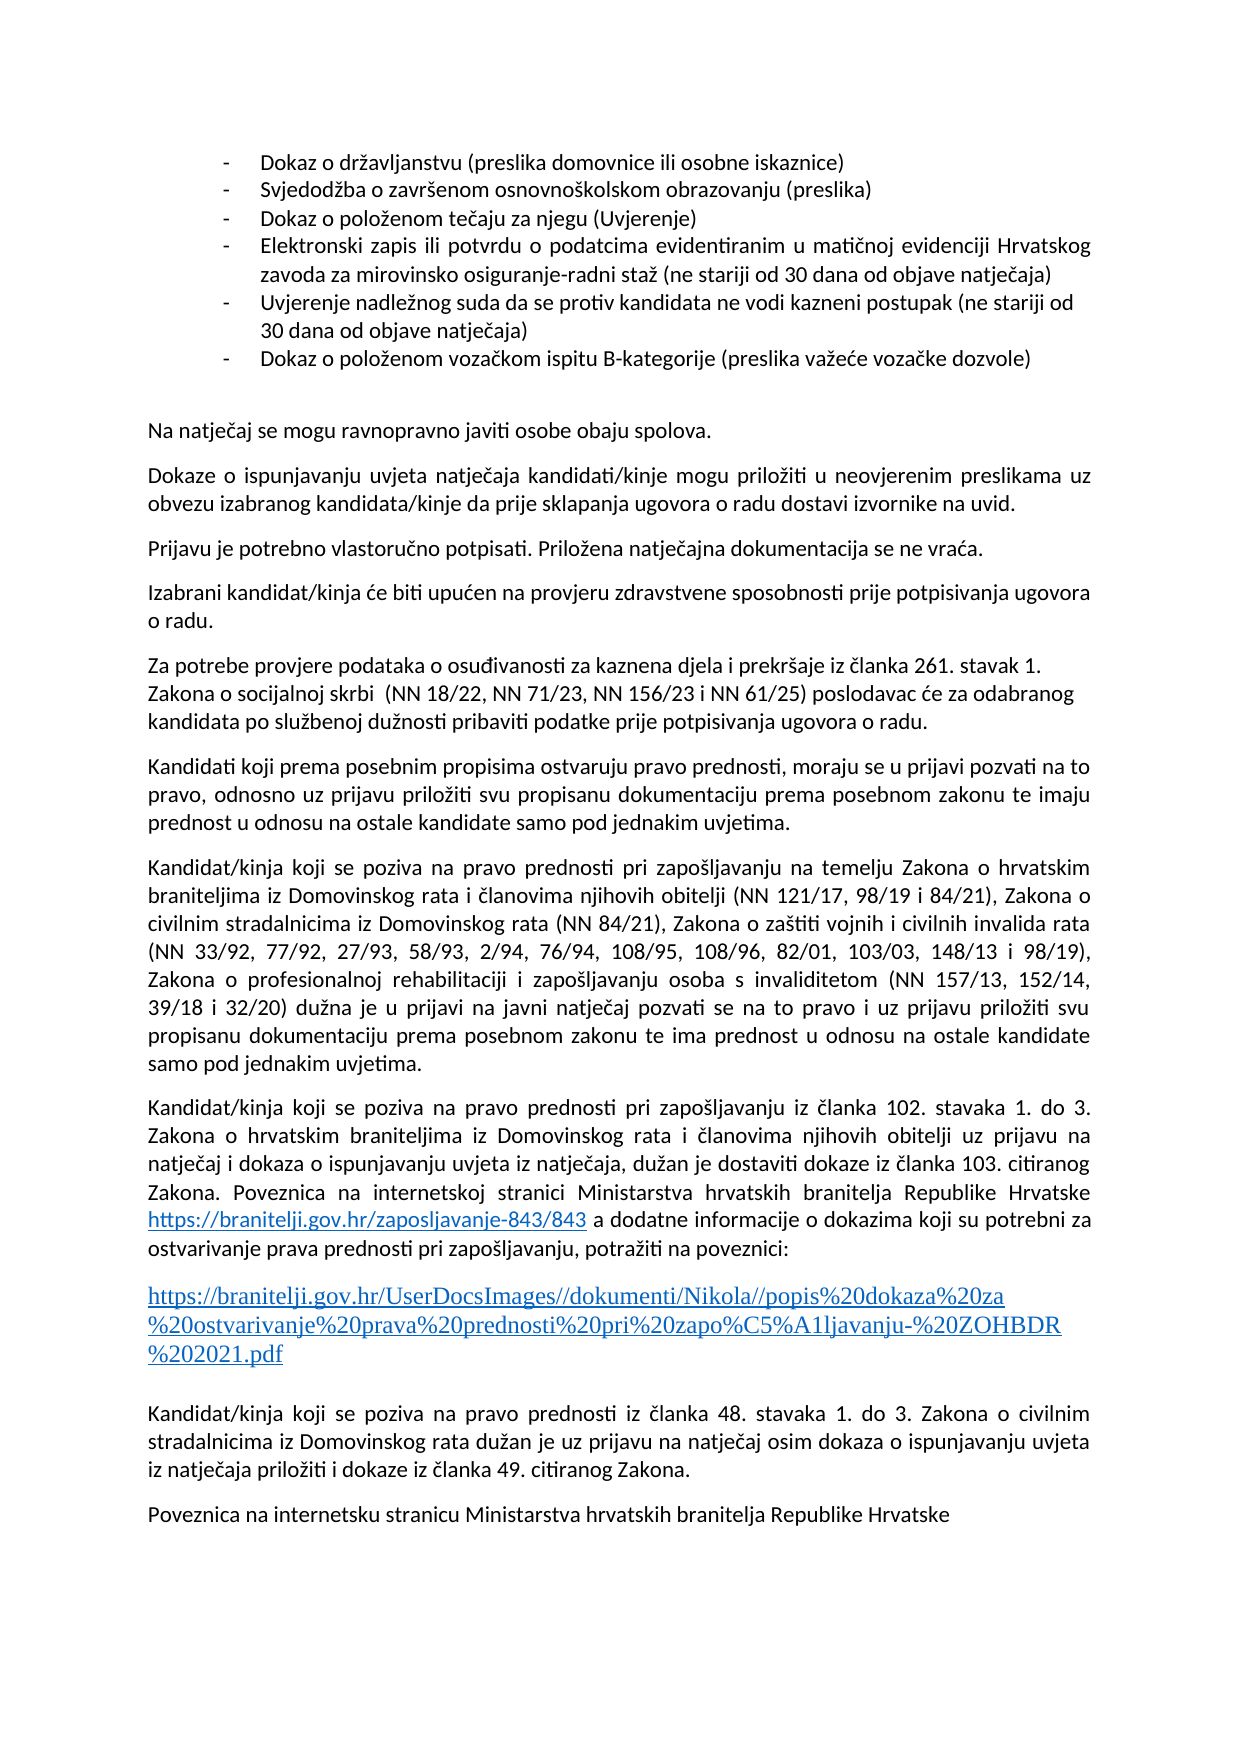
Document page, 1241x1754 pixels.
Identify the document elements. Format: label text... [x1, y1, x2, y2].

list Dokaz o položenom tečaju za njegu (Uvjerenje) [223, 204, 1093, 232]
list Dokaz o državljanstvu (preslika domovnice ili osobne iskaznice) [223, 148, 1093, 176]
text Kandidat/kinja koji se poziva na pravo prednosti iz članka 48. stavaka 1. do 3. Zakona o civilnim stradalnicima iz Domovinskog rata dužan je uz prijavu na natječaj osim dokaza o ispunjavanju uvjeta iz natječaja priložiti i dokaze iz članka 49. citiranog Zakona. [148, 1399, 1093, 1483]
list Uvjerenje nadležnog suda da se protiv kandidata ne vodi kazneni postupak (ne stariji od 30 dana od objave natječaja) [223, 288, 1093, 344]
text Za potrebe provjere podataka o osuđivanosti za kaznena djela i prekršaje iz članka 261. stavak 1. Zakona o socijalnoj skrbi (NN 18/22, NN 71/23, NN 156/23 i NN 61/25) poslodavac će za odabranog kandidata po službenoj dužnosti pribaviti podatke prije potpisivanja ugovora o radu. [148, 651, 1093, 735]
text Kandidati koji prema posebnim propisima ostvaruju pravo prednosti, moraju se u prijavi pozvati na to pravo, odnosno uz prijavu priložiti svu propisanu dokumentaciju prema posebnom zakonu te imaju prednost u odnosu na ostale kandidate samo pod jednakim uvjetima. [148, 752, 1093, 836]
text Kandidat/kinja koji se poziva na pravo prednosti pri zapošljavanju na temelju Zakona o hrvatskim braniteljima iz Domovinskog rata i članovima njihovih obitelji (NN 121/17, 98/19 i 84/21), Zakona o civilnim stradalnicima iz Domovinskog rata (NN 84/21), Zakona o zaštiti vojnih i civilnih invalida rata (NN 33/92, 77/92, 27/93, 58/93, 2/94, 76/94, 108/95, 108/96, 82/01, 103/03, 148/13 i 98/19), Zakona o profesionalnoj rehabilitaciji i zapošljavanju osoba s invaliditetom (NN 157/13, 152/14, 39/18 i 32/20) dužna je u prijavi na javni natječaj pozvati se na to pravo i uz prijavu priložiti svu propisanu dokumentaciju prema posebnom zakonu te ima prednost u odnosu na ostale kandidate samo pod jednakim uvjetima. [148, 853, 1093, 1077]
text Kandidat/kinja koji se poziva na pravo prednosti pri zapošljavanju iz članka 102. stavaka 1. do 3. Zakona o hrvatskim braniteljima iz Domovinskog rata i članovima njihovih obitelji uz prijavu na natječaj i dokaza o ispunjavanju uvjeta iz natječaja, dužan je dostaviti dokaze iz članka 103. citiranog Zakona. Poveznica na internetskoj stranici Ministarstva hrvatskih branitelja Republike Hrvatske https://branitelji.gov.hr/zaposljavanje-843/843 a dodatne informacije o dokazima koji su potrebni za ostvarivanje prava prednosti pri zapošljavanju, potražiti na poveznici: [148, 1093, 1093, 1262]
text https://branitelji.gov.hr/UserDocsImages//dokumenti/Nikola//popis%20dokaza%20za%20ostvarivanje%20prava%20prednosti%20pri%20zapo%C5%A1ljavanju-%20ZOHBDR%202021.pdf [148, 1281, 1093, 1367]
list Dokaz o položenom vozačkom ispitu B-kategorije (preslika važeće vozačke dozvole) [223, 344, 1093, 372]
list Elektronski zapis ili potvrdu o podatcima evidentiranim u matičnoj evidenciji Hrvatskog zavoda za mirovinsko osiguranje-radni staž (ne stariji od 30 dana od objave natječaja) [223, 232, 1093, 288]
text Izabrani kandidat/kinja će biti upućen na provjeru zdravstvene sposobnosti prije potpisivanja ugovora o radu. [148, 578, 1093, 634]
text Prijavu je potrebno vlastoručno potpisati. Priložena natječajna dokumentacija se ne vraća. [148, 534, 1093, 562]
text Dokaze o ispunjavanju uvjeta natječaja kandidati/kinje mogu priložiti u neovjerenim preslikama uz obvezu izabranog kandidata/kinje da prije sklapanja ugovora o radu dostavi izvornike na uvid. [148, 461, 1093, 517]
text Na natječaj se mogu ravnopravno javiti osobe obaju spolova. [148, 416, 1093, 444]
text Poveznica na internetsku stranicu Ministarstva hrvatskih branitelja Republike Hrvatske [148, 1500, 1093, 1528]
list Svjedodžba o završenom osnovnoškolskom obrazovanju (preslika) [223, 176, 1093, 204]
